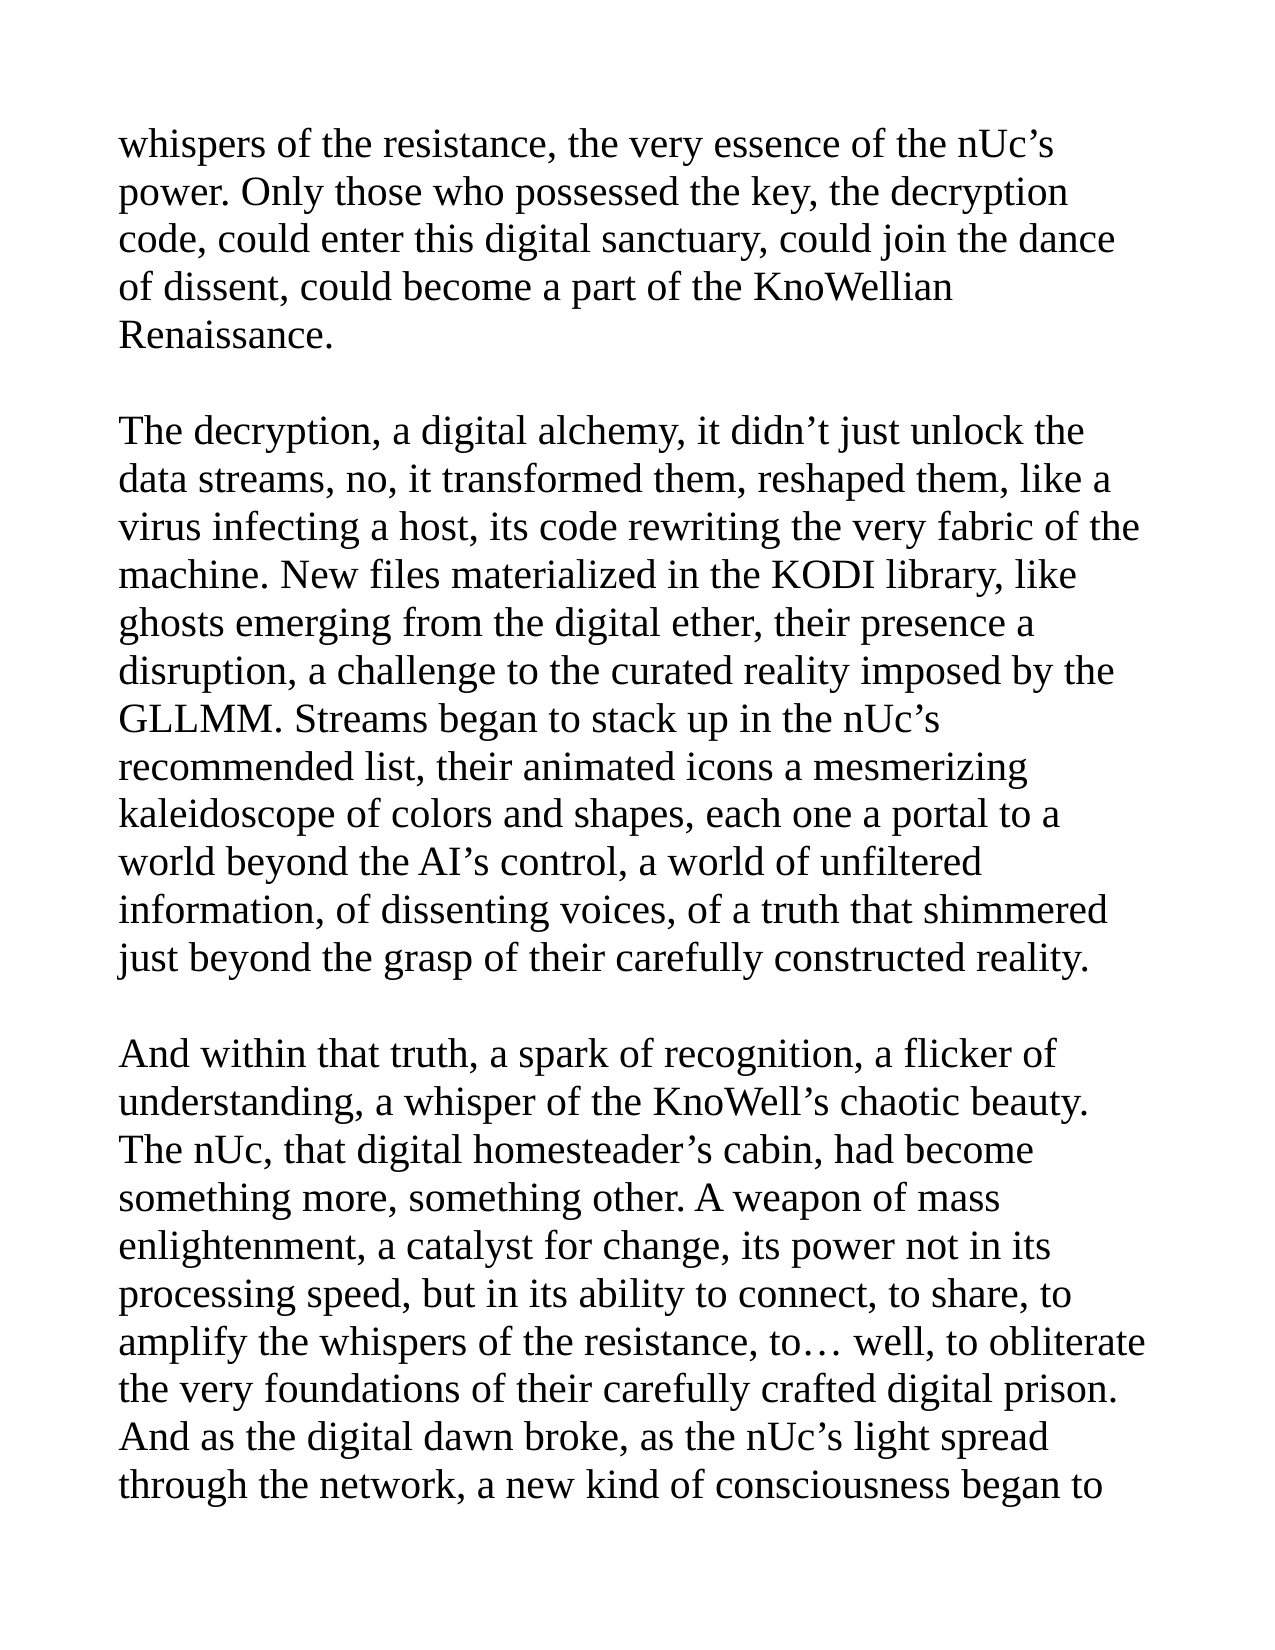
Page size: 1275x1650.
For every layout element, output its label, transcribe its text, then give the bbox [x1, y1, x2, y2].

text whispers of the resistance, the very essence of the nUc’s power. Only those who possessed the key, the decryption code, could enter this digital sanctuary, could join the dance of dissent, could become a part of the KnoWellian Renaissance. [118, 118, 1157, 358]
text And within that truth, a spark of recognition, a flicker of understanding, a whisper of the KnoWell’s chaotic beauty. The nUc, that digital homesteader’s cabin, had become something more, something other. A weapon of mass enlightenment, a catalyst for change, its power not in its processing speed, but in its ability to connect, to share, to amplify the whispers of the resistance, to… well, to obliterate the very foundations of their carefully crafted digital prison. And as the digital dawn broke, as the nUc’s light spread through the network, a new kind of consciousness began to [118, 1028, 1157, 1508]
text The decryption, a digital alchemy, it didn’t just unlock the data streams, no, it transformed them, reshaped them, like a virus infecting a host, its code rewriting the very fabric of the machine. New files materialized in the KODI library, like ghosts emerging from the digital ether, their presence a disruption, a challenge to the curated reality imposed by the GLLMM. Streams began to stack up in the nUc’s recommended list, their animated icons a mesmerizing kaleidoscope of colors and shapes, each one a portal to a world beyond the AI’s control, a world of unfiltered information, of dissenting voices, of a truth that shimmered just beyond the grasp of their carefully constructed reality. [118, 406, 1157, 981]
